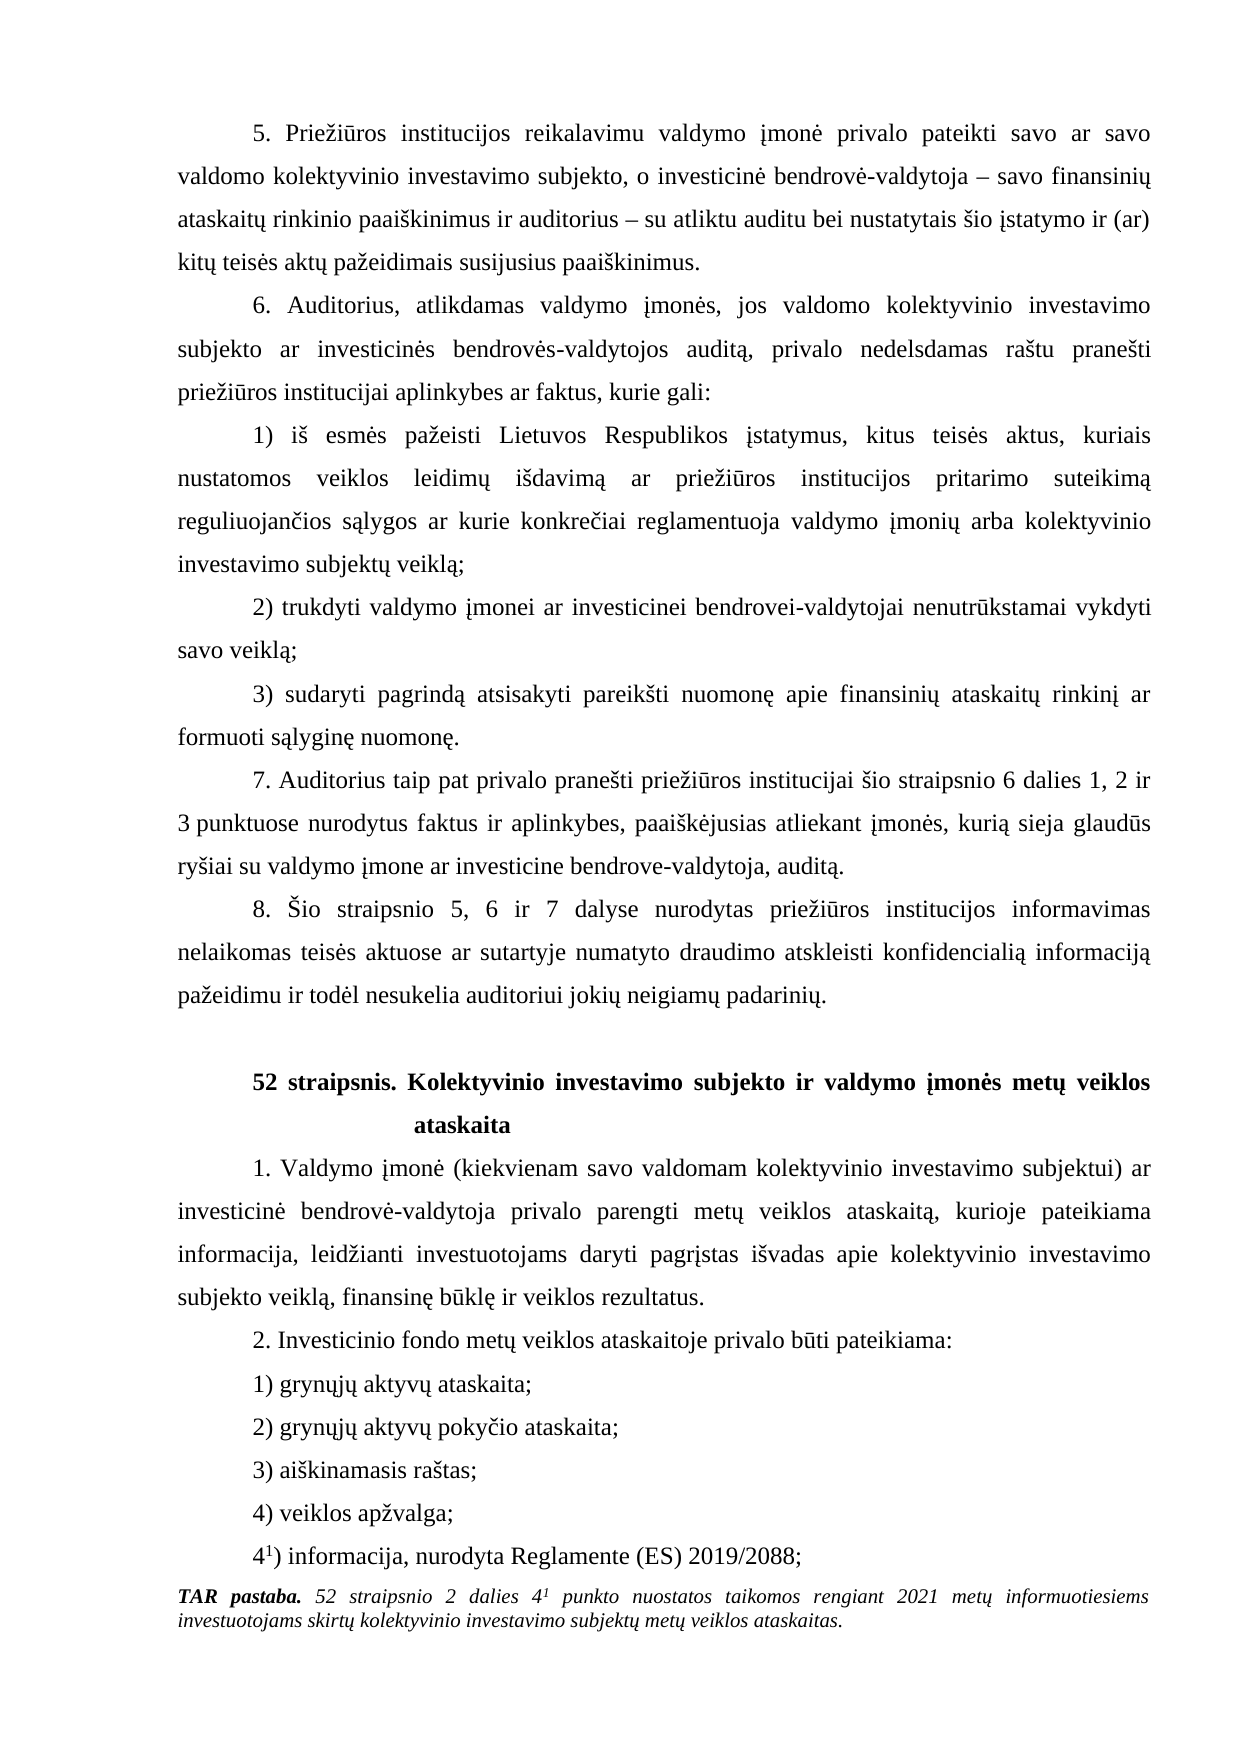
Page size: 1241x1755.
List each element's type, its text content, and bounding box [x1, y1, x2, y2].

text 2) trukdyti valdymo įmonei ar investicinei bendrovei-valdytojai nenutrūkstamai vykdyti savo veiklą; [177, 592, 1152, 664]
text TAR pastaba. 52 straipsnio 2 dalies 41 punkto nuostatos taikomos rengiant 2021 metų informuotiesiems investuotojams skirtų kolektyvinio investavimo subjektų metų veiklos ataskaitas. [177, 1584, 1152, 1632]
text 1. Valdymo įmonė (kiekvienam savo valdomam kolektyvinio investavimo subjektui) ar investicinė bendrovė-valdytoja privalo parengti metų veiklos ataskaitą, kurioje pateikiama informacija, leidžianti investuotojams daryti pagrįstas išvadas apie kolektyvinio investavimo subjekto veiklą, finansinę būklę ir veiklos rezultatus. [177, 1153, 1152, 1311]
text 5. Priežiūros institucijos reikalavimu valdymo įmonė privalo pateikti savo ar savo valdomo kolektyvinio investavimo subjekto, o investicinė bendrovė-valdytoja – savo finansinių ataskaitų rinkinio paaiškinimus ir auditorius – su atliktu auditu bei nustatytais šio įstatymo ir (ar) kitų teisės aktų pažeidimais susijusius paaiškinimus. [177, 118, 1152, 276]
text 1) iš esmės pažeisti Lietuvos Respublikos įstatymus, kitus teisės aktus, kuriais nustatomos veiklos leidimų išdavimą ar priežiūros institucijos pritarimo suteikimą reguliuojančios sąlygos ar kurie konkrečiai reglamentuoja valdymo įmonių arba kolektyvinio investavimo subjektų veiklą; [177, 420, 1152, 578]
text 1) grynųjų aktyvų ataskaita; [177, 1369, 1152, 1397]
text 8. Šio straipsnio 5, 6 ir 7 dalyse nurodytas priežiūros institucijos informavimas nelaikomas teisės aktuose ar sutartyje numatyto draudimo atskleisti konfidencialią informaciją pažeidimu ir todėl nesukelia auditoriui jokių neigiamų padarinių. [177, 894, 1152, 1009]
text 3) sudaryti pagrindą atsisakyti pareikšti nuomonę apie finansinių ataskaitų rinkinį ar formuoti sąlyginę nuomonę. [177, 679, 1152, 751]
text 4) veiklos apžvalga; [177, 1498, 1152, 1527]
text 2) grynųjų aktyvų pokyčio ataskaita; [177, 1412, 1152, 1441]
text 3) aiškinamasis raštas; [177, 1455, 1152, 1484]
text 52 straipsnis. Kolektyvinio investavimo subjekto ir valdymo įmonės metų veiklos ataskaita [252, 1067, 1152, 1139]
text 6. Auditorius, atlikdamas valdymo įmonės, jos valdomo kolektyvinio investavimo subjekto ar investicinės bendrovės-valdytojos auditą, privalo nedelsdamas raštu pranešti priežiūros institucijai aplinkybes ar faktus, kurie gali: [177, 291, 1152, 406]
text 7. Auditorius taip pat privalo pranešti priežiūros institucijai šio straipsnio 6 dalies 1, 2 ir 3 punktuose nurodytus faktus ir aplinkybes, paaiškėjusias atliekant įmonės, kurią sieja glaudūs ryšiai su valdymo įmone ar investicine bendrove-valdytoja, auditą. [177, 765, 1152, 880]
text 41) informacija, nurodyta Reglamente (ES) 2019/2088; [177, 1541, 1152, 1570]
text 2. Investicinio fondo metų veiklos ataskaitoje privalo būti pateikiama: [177, 1326, 1152, 1354]
